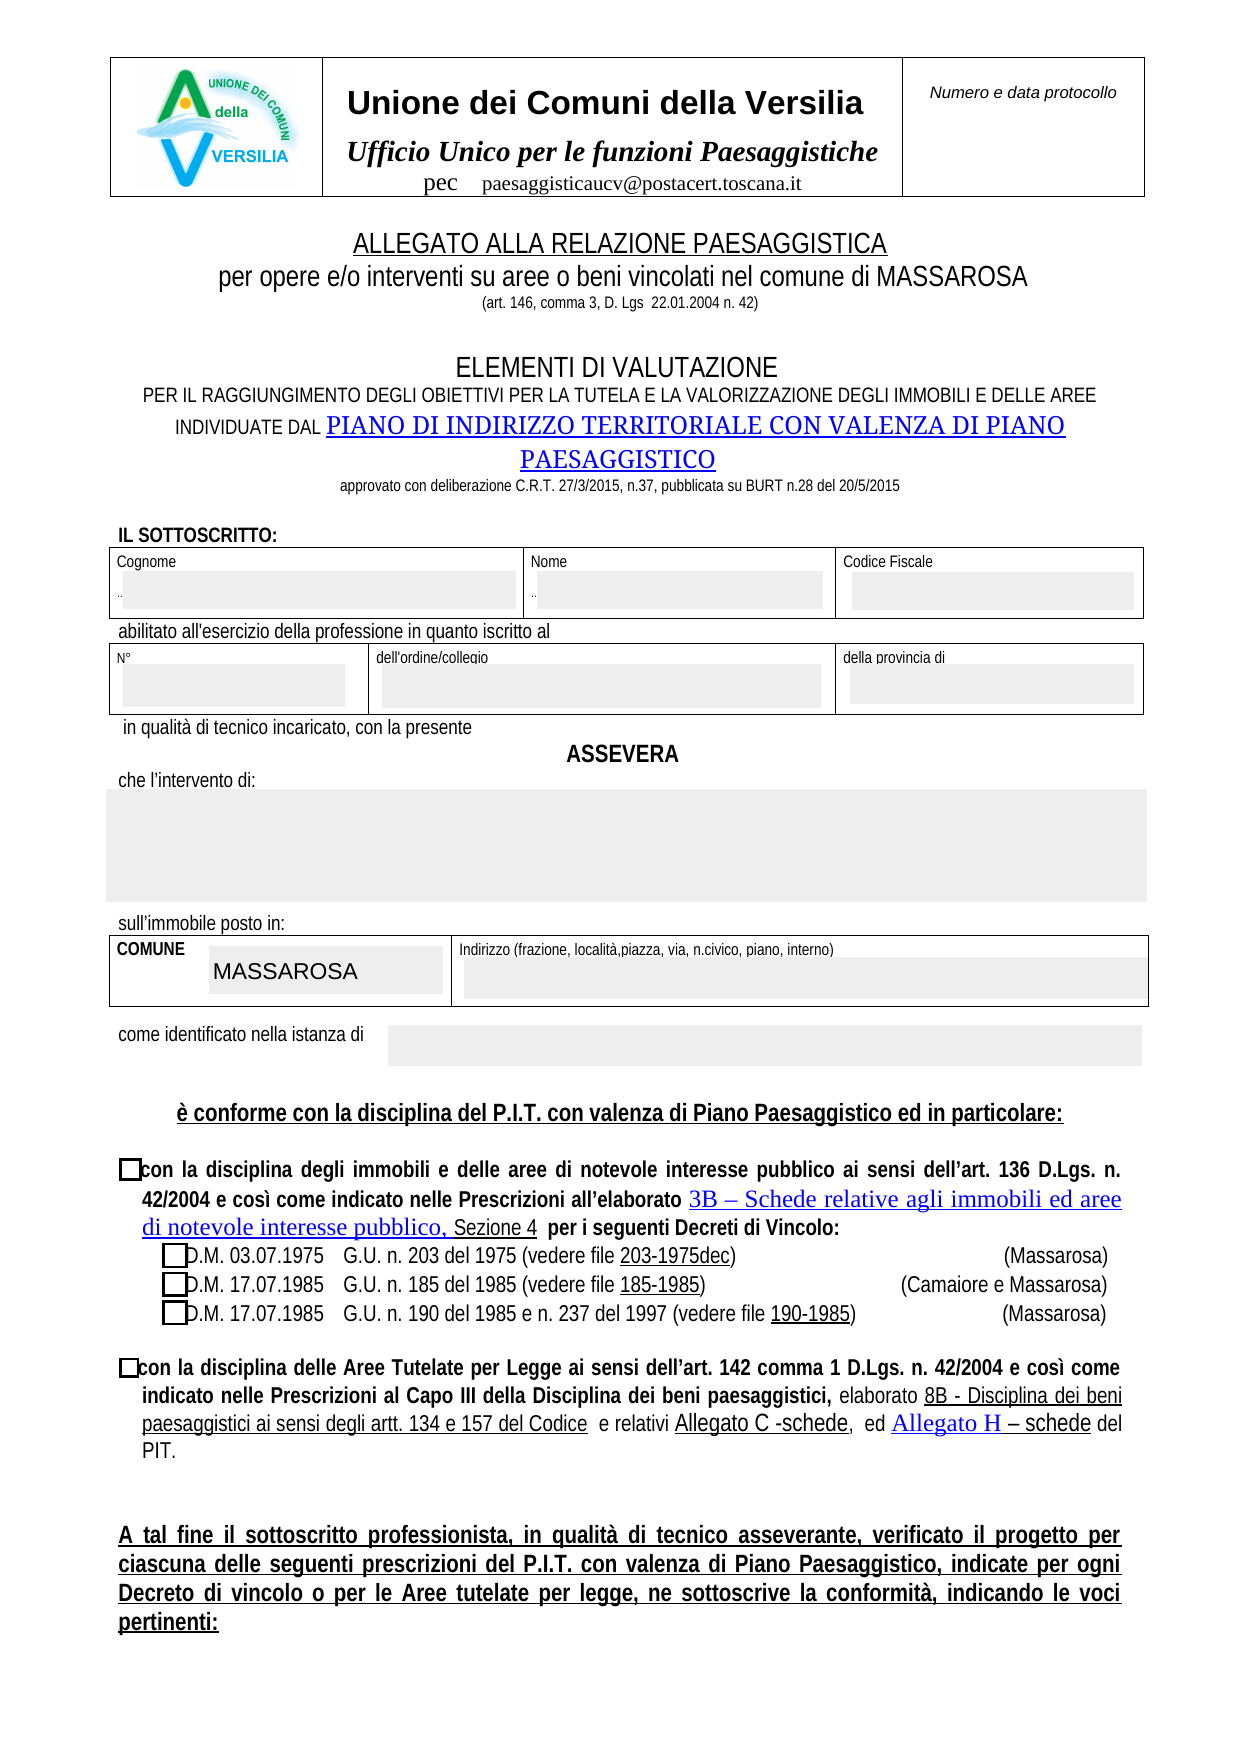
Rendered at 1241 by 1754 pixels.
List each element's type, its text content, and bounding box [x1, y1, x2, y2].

text in qualità di tecnico incaricato, con la presente [118, 715, 1122, 739]
text Decreto di vincolo o per le Aree tutelate per legge, ne sottoscrive la conformità, indicando le voci [118, 1575, 1122, 1603]
text PER IL RAGGIUNGIMENTO DEGLI OBIETTIVI PER LA TUTELA E LA VALORIZZAZIONE DEGLI IMMOBILI E DELLE AREE INDIVIDUATE DAL PIANO DI INDIRIZZO TERRITORIALE CON VALENZA DI PIANO PAESAGGISTICO [118, 383, 1122, 476]
table_header dell'ordine/collegio [369, 644, 835, 714]
table_header COMUNE [110, 936, 451, 1006]
table_header Nome …………………………………… [524, 548, 835, 618]
text approvato con deliberazione C.R.T. 27/3/2015, n.37, pubblicata su BURT n.28 del 20/5/2015 [118, 476, 1122, 495]
table_header Codice Fiscale [836, 548, 1143, 618]
list sull’immobile posto in: [118, 911, 1122, 935]
text D.M. 17.07.1985 G.U. n. 185 del 1985 (vedere file 185-1985) (Camaiore e Massarosa) [185, 1270, 1122, 1298]
table_header N° [110, 644, 368, 714]
text è conforme con la disciplina del P.I.T. con valenza di Piano Paesaggistico ed in particolare: [118, 1098, 1122, 1127]
text D.M. 03.07.1975 G.U. n. 203 del 1975 (vedere file 203-1975dec) (Massarosa) [185, 1241, 1122, 1270]
text A tal fine il sottoscritto professionista, in qualità di tecnico asseverante, verificato il progetto per [118, 1521, 1122, 1545]
text abilitato all'esercizio della professione in quanto iscritto al [118, 619, 1122, 643]
subtitle IL SOTTOSCRITTO: [118, 523, 1122, 547]
table_header Numero e data protocollo [903, 58, 1144, 196]
subtitle per opere e/o interventi su aree o beni vincolati nel comune di MASSAROSA [118, 259, 1122, 293]
table_header [111, 58, 322, 196]
text pertinenti: [118, 1604, 1122, 1635]
picture [133, 65, 300, 189]
text ELEMENTI DI VALUTAZIONE [118, 350, 1122, 383]
text ciascuna delle seguenti prescrizioni del P.I.T. con valenza di Piano Paesaggistico, indicate per ogni [118, 1547, 1122, 1574]
table_header della provincia di [836, 644, 1143, 714]
text con la disciplina delle Aree Tutelate per Legge ai sensi dell’art. 142 comma 1 D.Lgs. n. 42/2004 e così come indicato nelle Prescrizioni al Capo III della Disciplina dei beni paesaggistici, elaborato 8B - Disciplina dei beni paesaggistici ai sensi degli artt. 134 e 157 del Codice e relativi Allegato C -schede, ed Allegato H – schede del PIT. [118, 1353, 1122, 1463]
text che l’intervento di: [118, 768, 1122, 789]
table_header Indirizzo (frazione, località,piazza, via, n.civico, piano, interno) [452, 936, 1148, 1006]
subtitle ALLEGATO ALLA RELAZIONE PAESAGGISTICA [118, 226, 1122, 259]
table_header Unione dei Comuni della Versilia Ufficio Unico per le funzioni Paesaggistiche pec paesaggisticaucv@postacert.toscana.it [323, 58, 902, 196]
text con la disciplina degli immobili e delle aree di notevole interesse pubblico ai sensi dell’art. 136 D.Lgs. n. 42/2004 e così come indicato nelle Prescrizioni all’elaborato 3B – Schede relative agli immobili ed aree di notevole interesse pubblico, Sezione 4 per i seguenti Decreti di Vincolo: [118, 1155, 1122, 1241]
text ASSEVERA [118, 739, 1122, 768]
table_header Cognome ……………………………………………………………... [110, 548, 523, 618]
text (art. 146, comma 3, D. Lgs 22.01.2004 n. 42) [118, 293, 1122, 312]
text D.M. 17.07.1985 G.U. n. 190 del 1985 e n. 237 del 1997 (vedere file 190-1985) (Massarosa) [185, 1298, 1122, 1327]
text come identificato nella istanza di [118, 1022, 1122, 1046]
